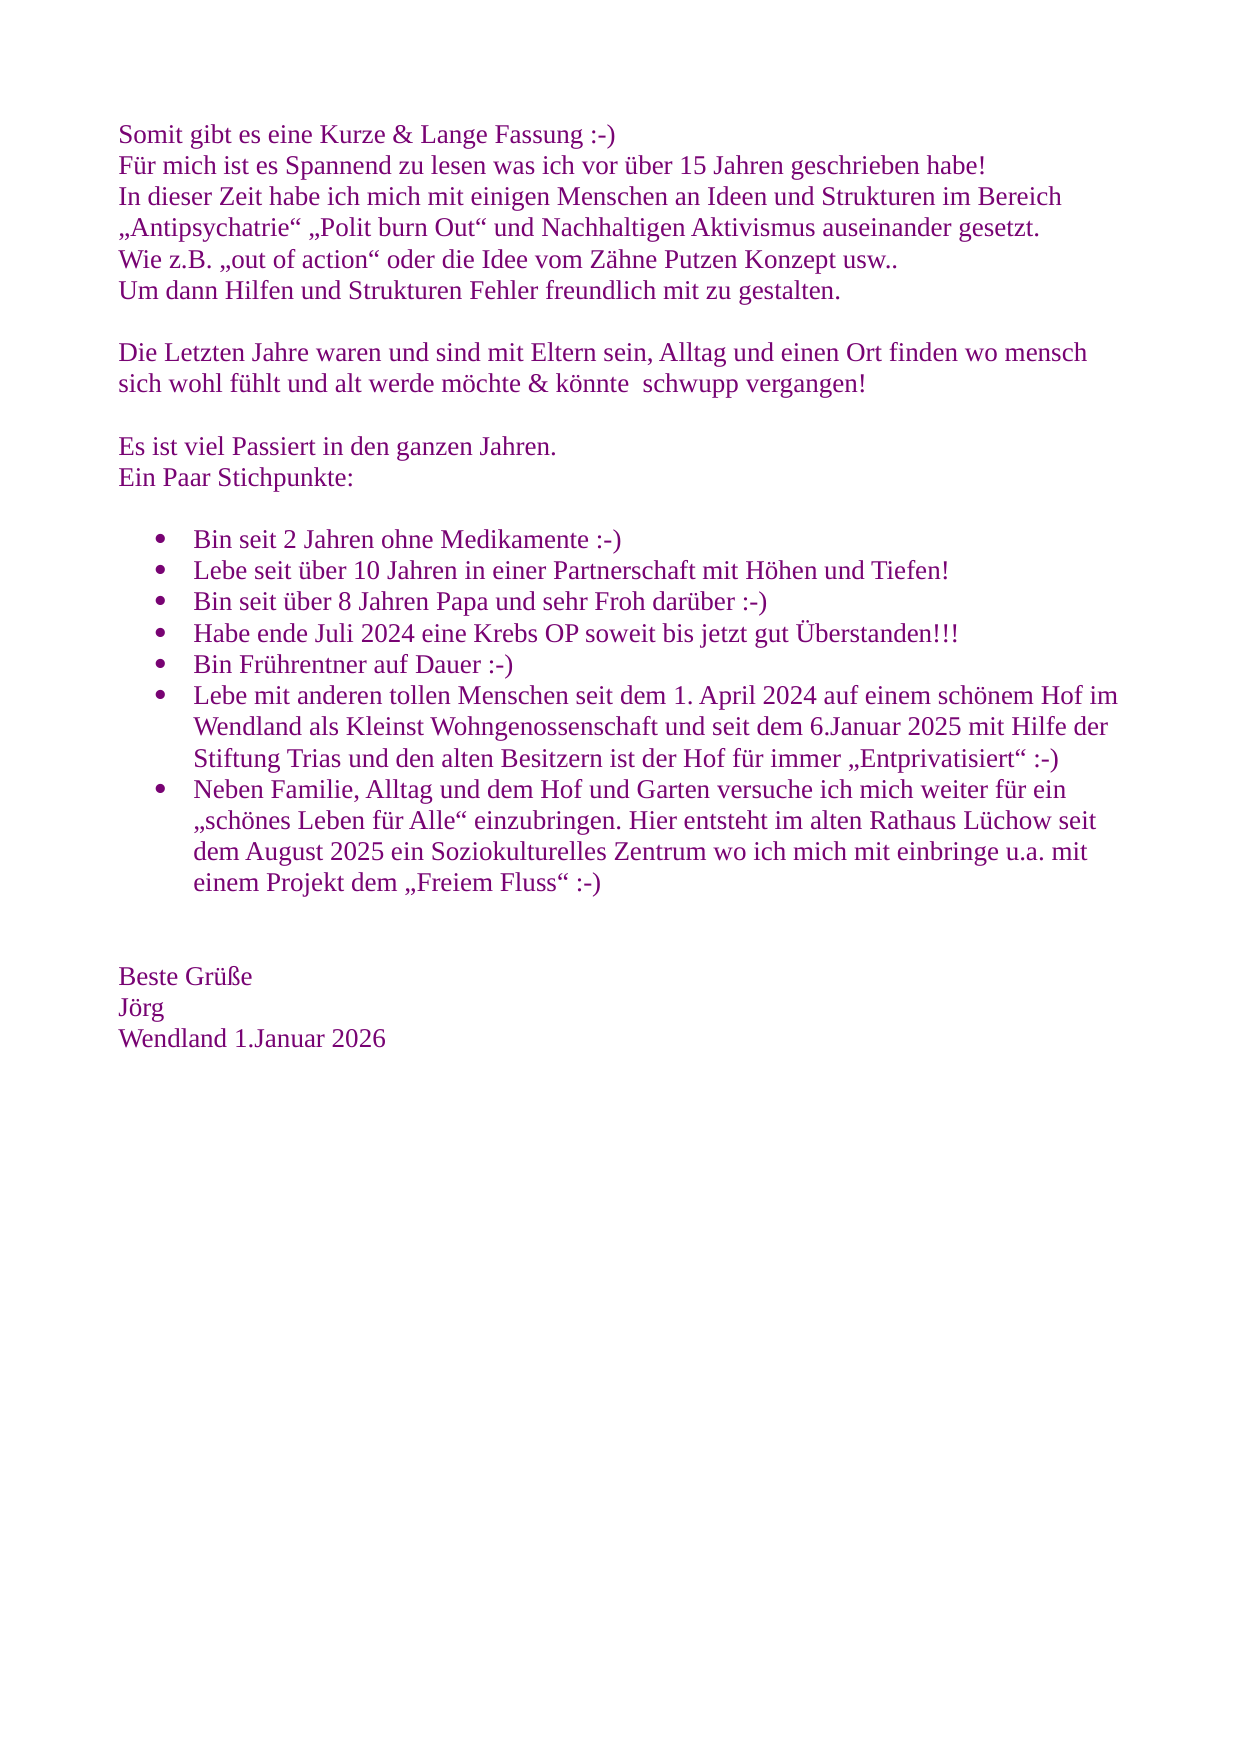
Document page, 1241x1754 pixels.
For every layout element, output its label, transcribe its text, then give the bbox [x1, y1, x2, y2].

text Für mich ist es Spannend zu lesen was ich vor über 15 Jahren geschrieben habe! [118, 149, 1122, 180]
text Wendland 1.Januar 2026 [118, 1022, 1122, 1053]
text Jörg [118, 991, 1122, 1022]
list Bin Frührentner auf Dauer :-) [156, 648, 1122, 679]
list Lebe mit anderen tollen Menschen seit dem 1. April 2024 auf einem schönem Hof im Wendland als Kleinst Wohngenossenschaft und seit dem 6.Januar 2025 mit Hilfe der Stiftung Trias und den alten Besitzern ist der Hof für immer „Entprivatisiert“ :-) [156, 679, 1122, 773]
text Ein Paar Stichpunkte: [118, 461, 1122, 492]
text Es ist viel Passiert in den ganzen Jahren. [118, 429, 1122, 461]
text Somit gibt es eine Kurze & Lange Fassung :-) [118, 118, 1122, 149]
list Bin seit 2 Jahren ohne Medikamente :-) [156, 523, 1122, 554]
text In dieser Zeit habe ich mich mit einigen Menschen an Ideen und Strukturen im Bereich „Antipsychatrie“ „Polit burn Out“ und Nachhaltigen Aktivismus auseinander gesetzt. [118, 180, 1122, 243]
list Lebe seit über 10 Jahren in einer Partnerschaft mit Höhen und Tiefen! [156, 554, 1122, 586]
list Habe ende Juli 2024 eine Krebs OP soweit bis jetzt gut Überstanden!!! [156, 617, 1122, 648]
list Bin seit über 8 Jahren Papa und sehr Froh darüber :-) [156, 586, 1122, 617]
text Um dann Hilfen und Strukturen Fehler freundlich mit zu gestalten. [118, 274, 1122, 305]
text Die Letzten Jahre waren und sind mit Eltern sein, Alltag und einen Ort finden wo mensch sich wohl fühlt und alt werde möchte & könnte schwupp vergangen! [118, 336, 1122, 398]
text Wie z.B. „out of action“ oder die Idee vom Zähne Putzen Konzept usw.. [118, 243, 1122, 274]
text Beste Grüße [118, 960, 1122, 991]
list Neben Familie, Alltag und dem Hof und Garten versuche ich mich weiter für ein „schönes Leben für Alle“ einzubringen. Hier entsteht im alten Rathaus Lüchow seit dem August 2025 ein Soziokulturelles Zentrum wo ich mich mit einbringe u.a. mit einem Projekt dem „Freiem Fluss“ :-) [156, 773, 1122, 897]
